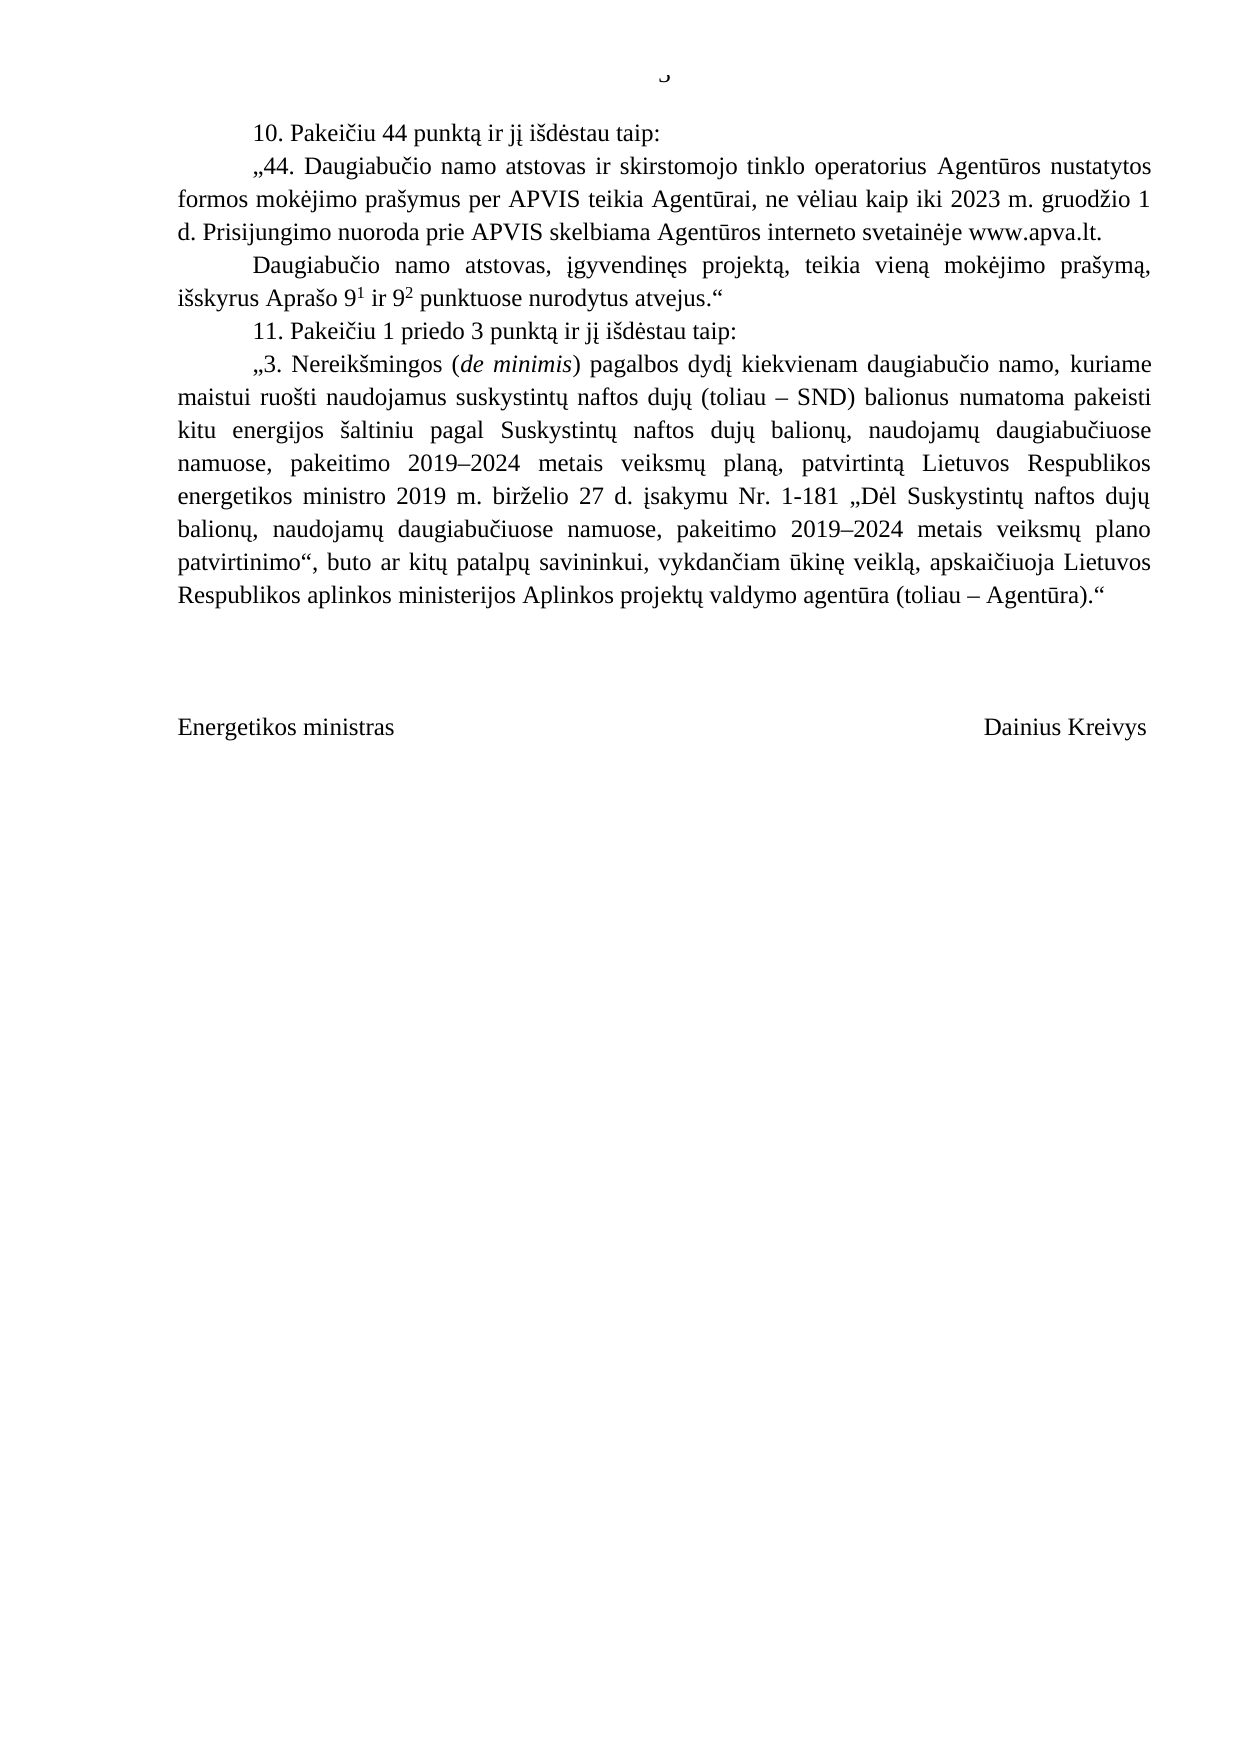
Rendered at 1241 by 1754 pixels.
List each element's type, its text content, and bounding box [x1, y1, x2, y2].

text 10. Pakeičiu 44 punktą ir jį išdėstau taip: [177, 118, 1152, 147]
text „3. Nereikšmingos (de minimis) pagalbos dydį kiekvienam daugiabučio namo, kuriame maistui ruošti naudojamus suskystintų naftos dujų (toliau – SND) balionus numatoma pakeisti kitu energijos šaltiniu pagal Suskystintų naftos dujų balionų, naudojamų daugiabučiuose namuose, pakeitimo 2019–2024 metais veiksmų planą, patvirtintą Lietuvos Respublikos energetikos ministro 2019 m. birželio 27 d. įsakymu Nr. 1-181 „Dėl Suskystintų naftos dujų balionų, naudojamų daugiabučiuose namuose, pakeitimo 2019–2024 metais veiksmų plano patvirtinimo“, buto ar kitų patalpų savininkui, vykdančiam ūkinę veiklą, apskaičiuoja Lietuvos Respublikos aplinkos ministerijos Aplinkos projektų valdymo agentūra (toliau – Agentūra).“ [177, 349, 1152, 609]
text 11. Pakeičiu 1 priedo 3 punktą ir jį išdėstau taip: [177, 316, 1152, 345]
text Energetikos ministras Dainius Kreivys [177, 712, 1152, 741]
text Daugiabučio namo atstovas, įgyvendinęs projektą, teikia vieną mokėjimo prašymą, išskyrus Aprašo 91 ir 92 punktuose nurodytus atvejus.“ [177, 250, 1152, 312]
text „44. Daugiabučio namo atstovas ir skirstomojo tinklo operatorius Agentūros nustatytos formos mokėjimo prašymus per APVIS teikia Agentūrai, ne vėliau kaip iki 2023 m. gruodžio 1 d. Prisijungimo nuoroda prie APVIS skelbiama Agentūros interneto svetainėje www.apva.lt. [177, 151, 1152, 246]
